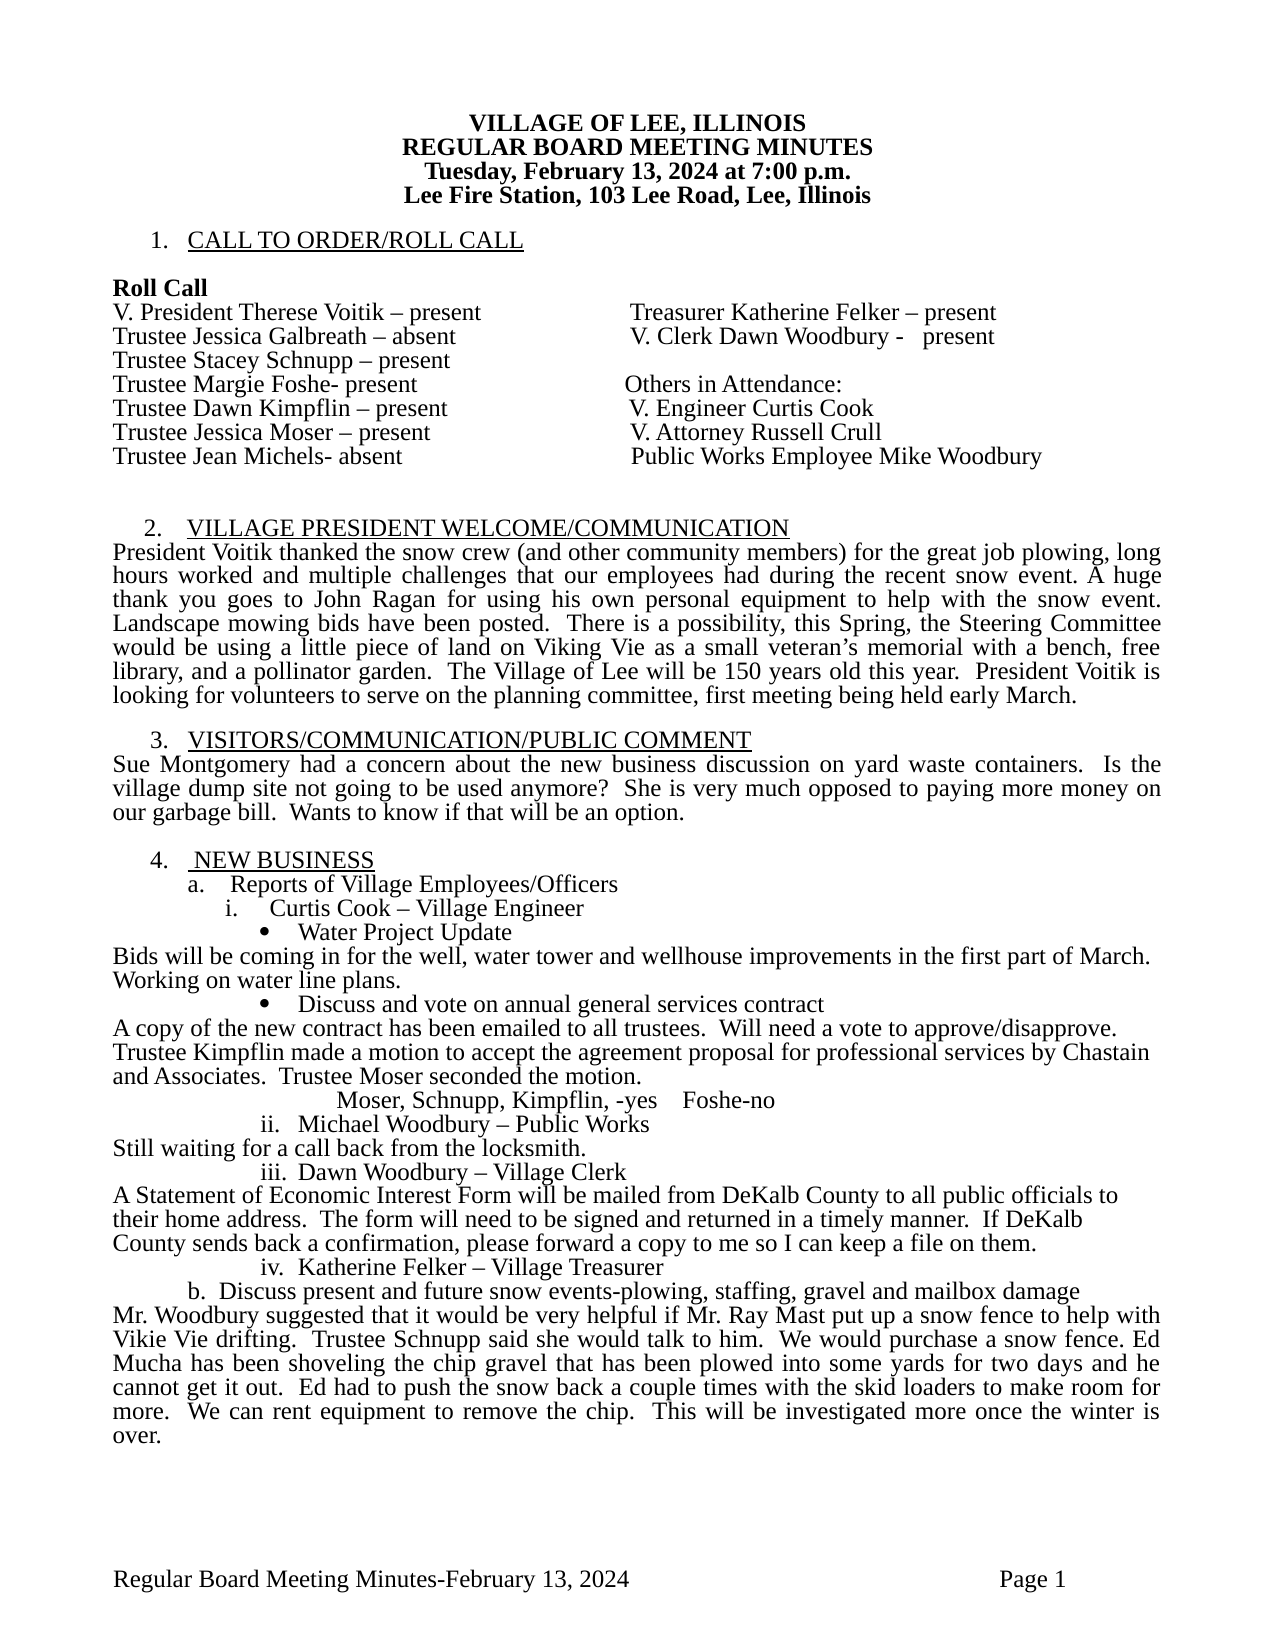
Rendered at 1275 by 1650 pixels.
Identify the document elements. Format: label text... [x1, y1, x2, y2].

list Michael Woodbury – Public Works [260, 1113, 1162, 1137]
text Trustee Jessica Moser – present V. Attorney Russell Crull [112, 421, 1162, 445]
text REGULAR BOARD MEETING MINUTES Tuesday, February 13, 2024 at 7:00 p.m. [112, 136, 1162, 184]
text 3. VISITORS/COMMUNICATION/PUBLIC COMMENT [112, 729, 1162, 753]
text Trustee Jessica Galbreath – absent V. Clerk Dawn Woodbury - present [112, 325, 1162, 349]
text A copy of the new contract has been emailed to all trustees. Will need a vote to approve/disapprove. Trustee Kimpflin made a motion to accept the agreement proposal for professional services by Chastain and Associates. Trustee Moser seconded the motion. [112, 1017, 1162, 1089]
text Moser, Schnupp, Kimpflin, -yes Foshe-no [112, 1089, 1162, 1113]
text Trustee Stacey Schnupp – present [112, 349, 1162, 373]
text V. President Therese Voitik – present Treasurer Katherine Felker – present [112, 301, 1162, 325]
text 2. VILLAGE PRESIDENT WELCOME/COMMUNICATION [112, 517, 1162, 541]
text Still waiting for a call back from the locksmith. [112, 1137, 1162, 1161]
text VILLAGE OF LEE, ILLINOIS [112, 112, 1162, 136]
text Lee Fire Station, 103 Lee Road, Lee, Illinois [112, 184, 1162, 208]
text Sue Montgomery had a concern about the new business discussion on yard waste containers. Is the village dump site not going to be used anymore? She is very much opposed to paying more money on our garbage bill. Wants to know if that will be an option. [112, 753, 1162, 825]
text i. Curtis Cook – Village Engineer [225, 897, 1162, 921]
text a. Reports of Village Employees/Officers [187, 873, 1162, 897]
list Dawn Woodbury – Village Clerk [260, 1161, 1162, 1185]
text President Voitik thanked the snow crew (and other community members) for the great job plowing, long hours worked and multiple challenges that our employees had during the recent snow event. A huge thank you goes to John Ragan for using his own personal equipment to help with the snow event. Landscape mowing bids have been posted. There is a possibility, this Spring, the Steering Committee would be using a little piece of land on Viking Vie as a small veteran’s memorial with a bench, free library, and a pollinator garden. The Village of Lee will be 150 years old this year. President Voitik is looking for volunteers to serve on the planning committee, first meeting being held early March. [112, 541, 1162, 708]
text Roll Call [112, 277, 1162, 301]
text Regular Board Meeting Minutes-February 13, 2024 Page 1 [113, 1568, 1162, 1592]
list Discuss and vote on annual general services contract [260, 993, 1162, 1017]
list Water Project Update [260, 921, 1162, 945]
text A Statement of Economic Interest Form will be mailed from DeKalb County to all public officials to their home address. The form will need to be signed and returned in a timely manner. If DeKalb County sends back a confirmation, please forward a copy to me so I can keep a file on them. [112, 1185, 1162, 1257]
list CALL TO ORDER/ROLL CALL [150, 229, 1162, 253]
text Trustee Margie Foshe- present Others in Attendance: [112, 373, 1162, 397]
text Bids will be coming in for the well, water tower and wellhouse improvements in the first part of March. Working on water line plans. [112, 945, 1162, 993]
list Katherine Felker – Village Treasurer [260, 1257, 1162, 1281]
text b. Discuss present and future snow events-plowing, staffing, gravel and mailbox damage [112, 1281, 1162, 1304]
text Trustee Jean Michels- absent Public Works Employee Mike Woodbury [112, 445, 1162, 469]
text Mr. Woodbury suggested that it would be very helpful if Mr. Ray Mast put up a snow fence to help with Vikie Vie drifting. Trustee Schnupp said she would talk to him. We would purchase a snow fence. Ed Mucha has been shoveling the chip gravel that has been plowed into some yards for two days and he cannot get it out. Ed had to push the snow back a couple times with the skid loaders to make room for more. We can rent equipment to remove the chip. This will be investigated more once the winter is over. [112, 1304, 1162, 1448]
text Trustee Dawn Kimpflin – present V. Engineer Curtis Cook [112, 397, 1162, 421]
text 4. NEW BUSINESS [150, 849, 1162, 873]
